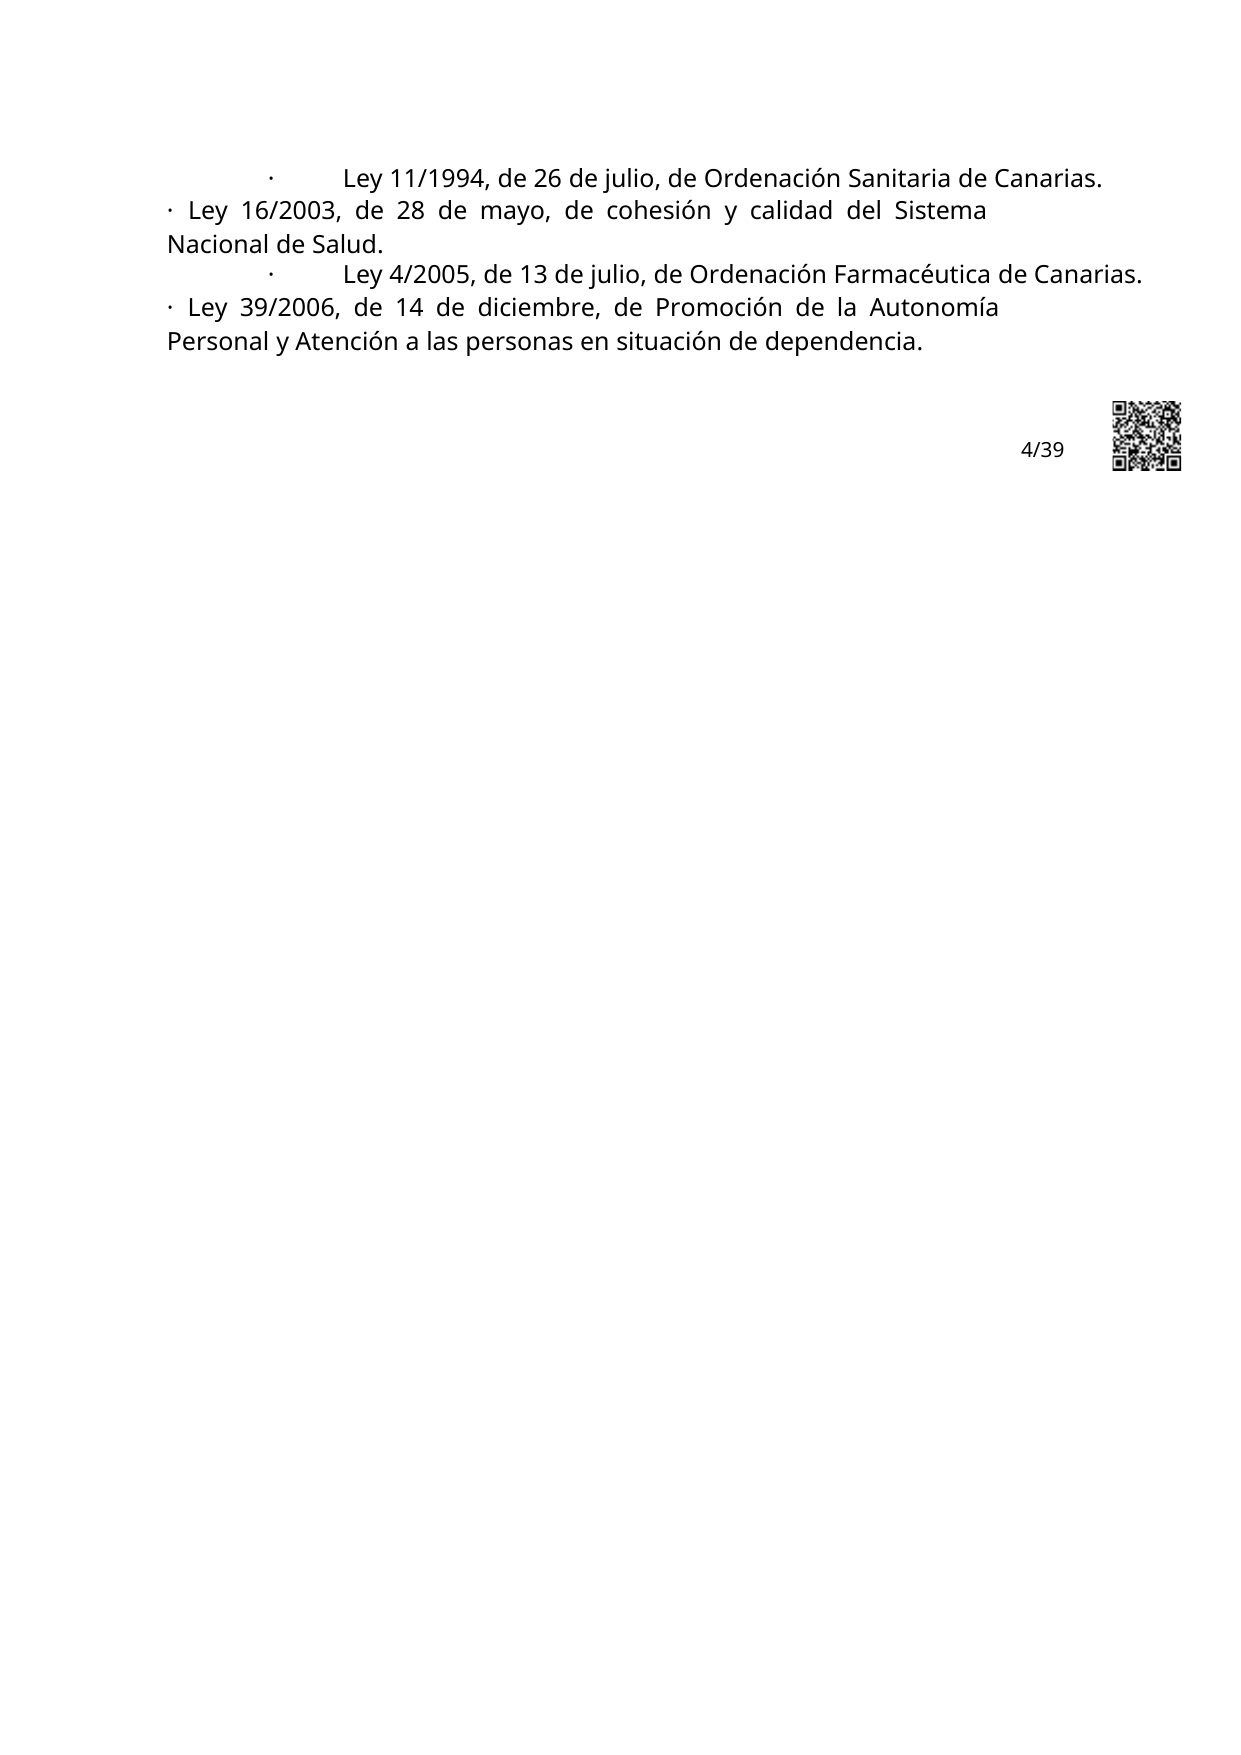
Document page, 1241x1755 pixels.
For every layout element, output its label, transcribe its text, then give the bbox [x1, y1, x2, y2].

list Ley 4/2005, de 13 de julio, de Ordenación Farmacéutica de Canarias. [268, 261, 1193, 289]
list Ley 11/1994, de 26 de julio, de Ordenación Sanitaria de Canarias. [268, 164, 1193, 193]
list Ley 16/2003, de 28 de mayo, de cohesión y calidad del Sistema Nacional de Salud. [167, 193, 1048, 261]
list Ley 39/2006, de 14 de diciembre, de Promoción de la Autonomía Personal y Atención a las personas en situación de dependencia. [167, 289, 1049, 358]
text 4/39 [167, 435, 1064, 464]
